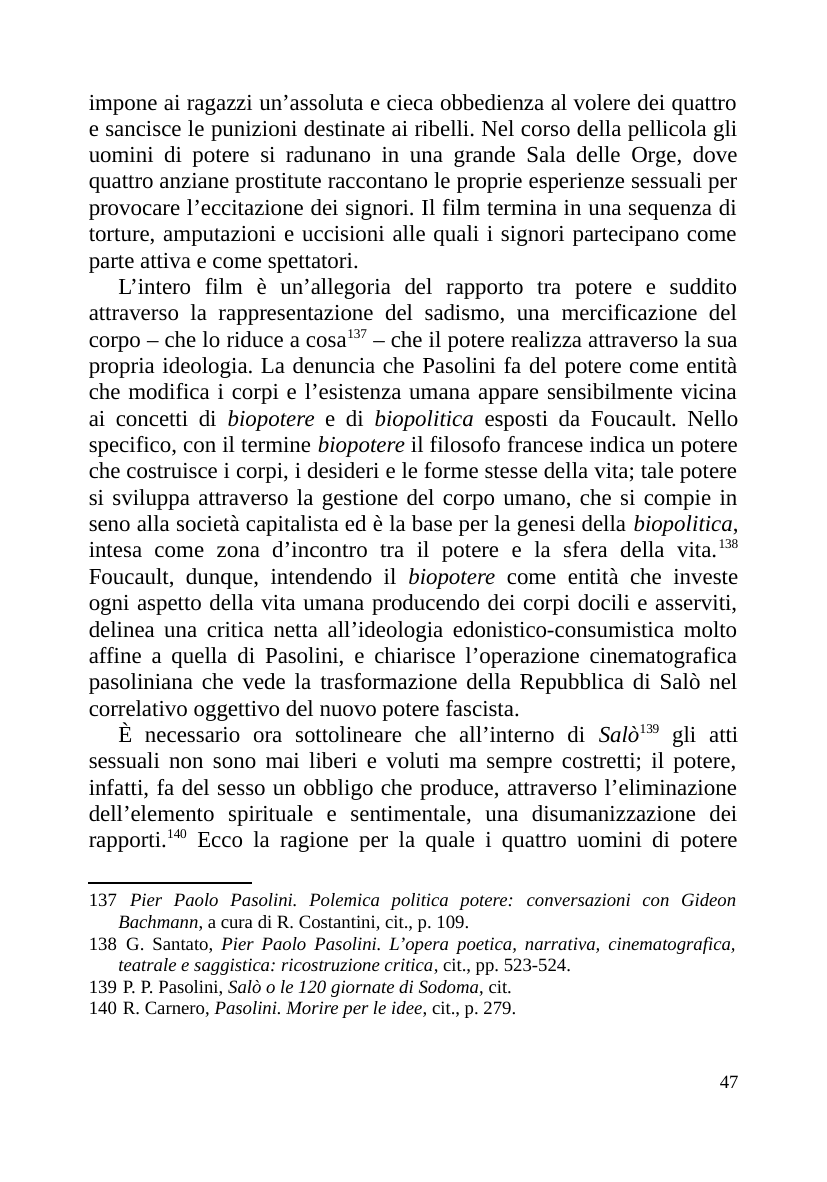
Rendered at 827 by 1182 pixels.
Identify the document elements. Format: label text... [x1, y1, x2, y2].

text Pier Paolo Pasolini. Polemica politica potere: conversazioni con Gideon Bachmann, a cura di R. Costantini, cit., p. 109. [88, 889, 738, 932]
text È necessario ora sottolineare che all’interno di Salò gli atti sessuali non sono mai liberi e voluti ma sempre costretti; il potere, infatti, fa del sesso un obbligo che produce, attraverso l’eliminazione dell’elemento spirituale e sentimentale, una disumanizzazione dei rapporti. Ecco la ragione per la quale i quattro uomini di potere [88, 721, 738, 853]
text L’intero film è un’allegoria del rapporto tra potere e suddito attraverso la rappresentazione del sadismo, una mercificazione del corpo ‒ che lo riduce a cosa ‒ che il potere realizza attraverso la sua propria ideologia. La denuncia che Pasolini fa del potere come entità che modifica i corpi e l’esistenza umana appare sensibilmente vicina ai concetti di biopotere e di biopolitica esposti da Foucault. Nello specifico, con il termine biopotere il filosofo francese indica un potere che costruisce i corpi, i desideri e le forme stesse della vita; tale potere si sviluppa attraverso la gestione del corpo umano, che si compie in seno alla società capitalista ed è la base per la genesi della biopolitica, intesa come zona d’incontro tra il potere e la sfera della vita. Foucault, dunque, intendendo il biopotere come entità che investe ogni aspetto della vita umana producendo dei corpi docili e asserviti, delinea una critica netta all’ideologia edonistico-consumistica molto affine a quella di Pasolini, e chiarisce l’operazione cinematografica pasoliniana che vede la trasformazione della Repubblica di Salò nel correlativo oggettivo del nuovo potere fascista. [88, 273, 738, 721]
text P. P. Pasolini, Salò o le 120 giornate di Sodoma, cit. [88, 976, 738, 997]
text G. Santato, Pier Paolo Pasolini. L’opera poetica, narrativa, cinematografica, teatrale e saggistica: ricostruzione critica, cit., pp. 523-524. [88, 932, 738, 976]
text impone ai ragazzi un’assoluta e cieca obbedienza al volere dei quattro e sancisce le punizioni destinate ai ribelli. Nel corso della pellicola gli uomini di potere si radunano in una grande Sala delle Orge, dove quattro anziane prostitute raccontano le proprie esperienze sessuali per provocare l’eccitazione dei signori. Il film termina in una sequenza di torture, amputazioni e uccisioni alle quali i signori partecipano come parte attiva e come spettatori. [88, 88, 738, 273]
text R. Carnero, Pasolini. Morire per le idee, cit., p. 279. [88, 997, 738, 1019]
